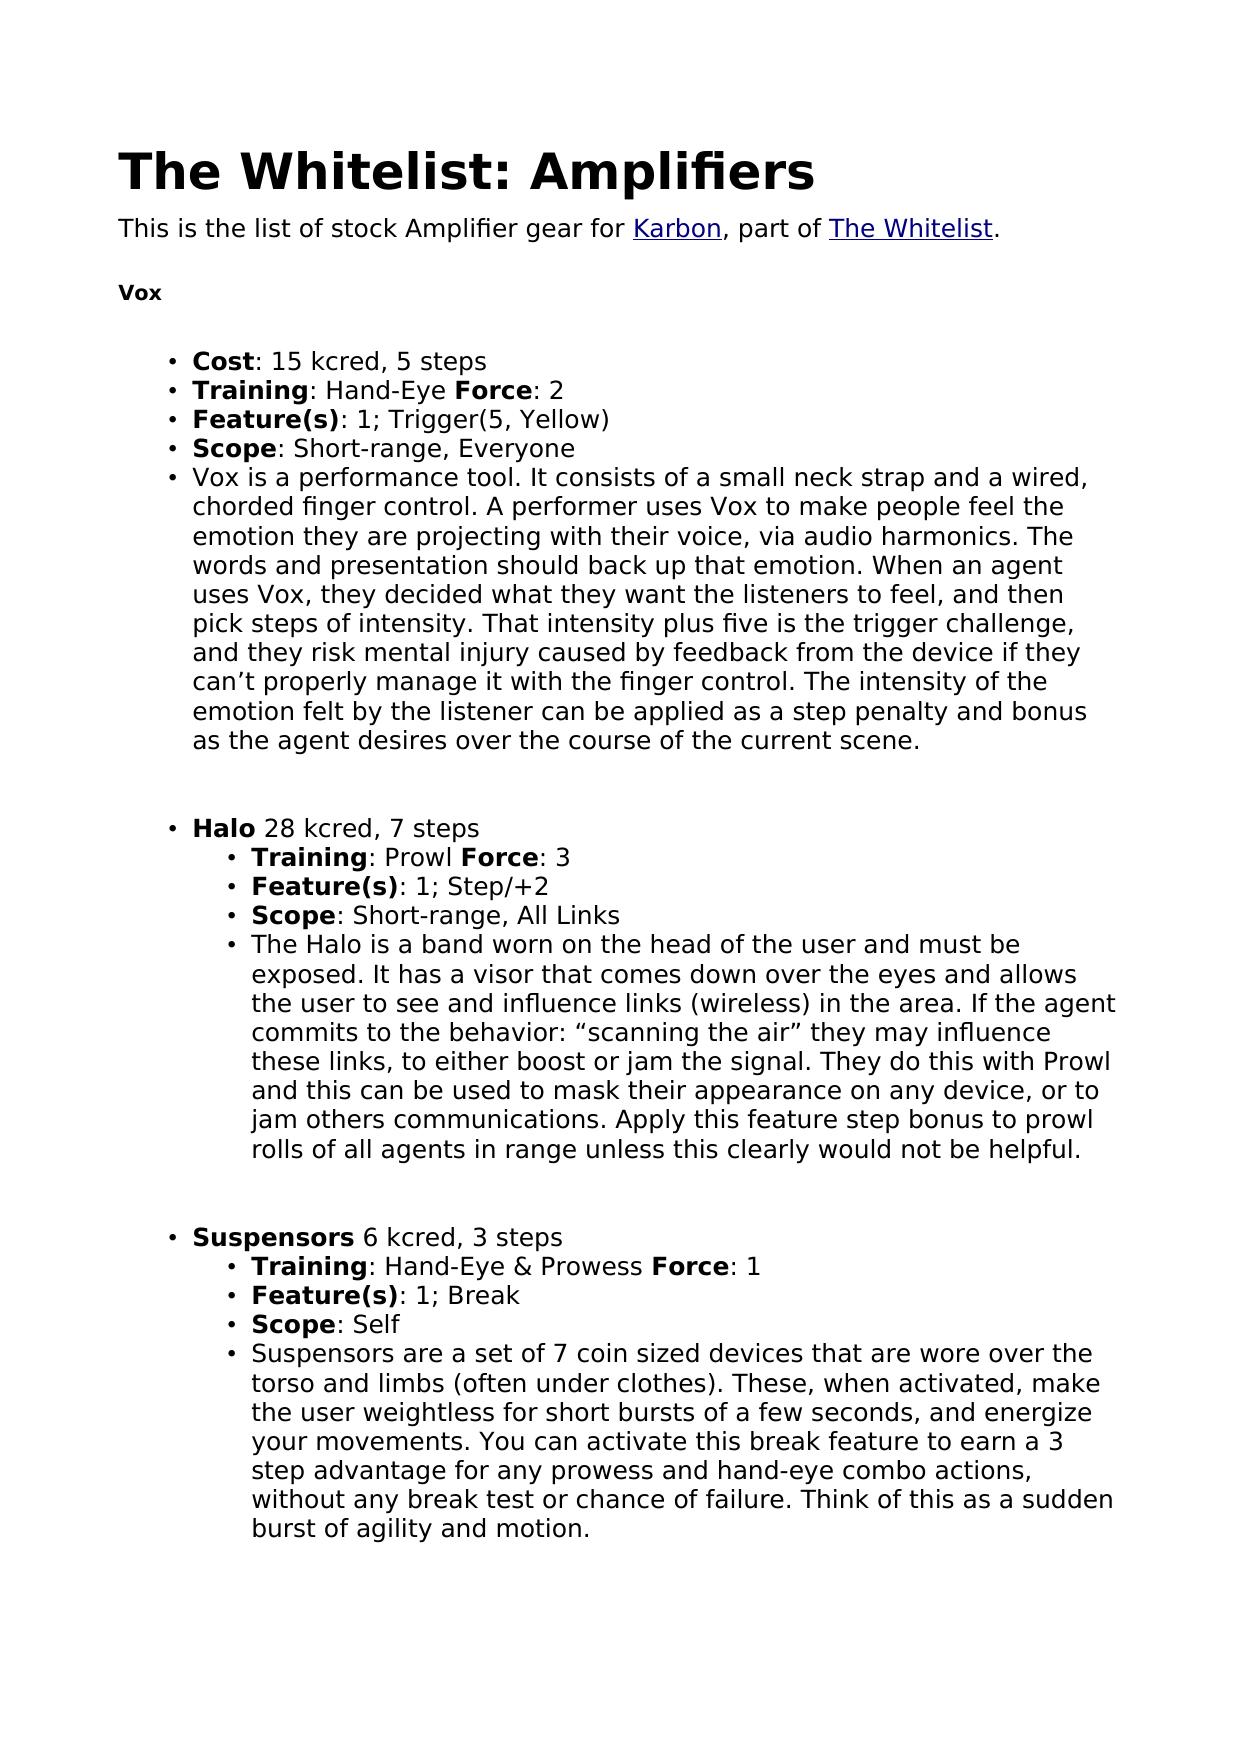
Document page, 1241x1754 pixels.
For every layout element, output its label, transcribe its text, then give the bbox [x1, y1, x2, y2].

list Feature(s): 1; Trigger(5, Yellow) [177, 405, 1122, 434]
list The Halo is a band worn on the head of the user and must be exposed. It has a visor that comes down over the eyes and allows the user to see and influence links (wireless) in the area. If the agent commits to the behavior: “scanning the air” they may influence these links, to either boost or jam the signal. They do this with Prowl and this can be used to mask their appearance on any device, or to jam others communications. Apply this feature step bonus to prowl rolls of all agents in range unless this clearly would not be helpful. [236, 931, 1122, 1164]
list Training: Hand-Eye & Prowess Force: 1 [236, 1252, 1122, 1281]
list Suspensors 6 kcred, 3 steps [177, 1223, 1122, 1252]
list Training: Hand-Eye Force: 2 [177, 376, 1122, 405]
list Suspensors are a set of 7 coin sized devices that are wore over the torso and limbs (often under clothes). These, when activated, make the user weightless for short bursts of a few seconds, and energize your movements. You can activate this break feature to earn a 3 step advantage for any prowess and hand-eye combo actions, without any break test or chance of failure. Think of this as a sudden burst of agility and motion. [236, 1340, 1122, 1544]
list Feature(s): 1; Step/+2 [236, 872, 1122, 902]
list Halo 28 kcred, 7 steps [177, 814, 1122, 843]
subtitle The Whitelist: Amplifiers [118, 143, 1122, 201]
list Vox is a performance tool. It consists of a small neck strap and a wired, chorded finger control. A performer uses Vox to make people feel the emotion they are projecting with their voice, via audio harmonics. The words and presentation should back up that emotion. When an agent uses Vox, they decided what they want the listeners to feel, and then pick steps of intensity. That intensity plus five is the trigger challenge, and they risk mental injury caused by feedback from the device if they can’t properly manage it with the finger control. The intensity of the emotion felt by the listener can be applied as a step penalty and bonus as the agent desires over the course of the current scene. [177, 463, 1122, 755]
list Scope: Short-range, Everyone [177, 434, 1122, 463]
subtitle Vox [118, 281, 1122, 305]
list Scope: Short-range, All Links [236, 902, 1122, 931]
list Feature(s): 1; Break [236, 1281, 1122, 1311]
text This is the list of stock Amplifier gear for Karbon, part of The Whitelist. [118, 214, 1122, 243]
list Scope: Self [236, 1311, 1122, 1340]
list Cost: 15 kcred, 5 steps [177, 347, 1122, 376]
list Training: Prowl Force: 3 [236, 843, 1122, 872]
